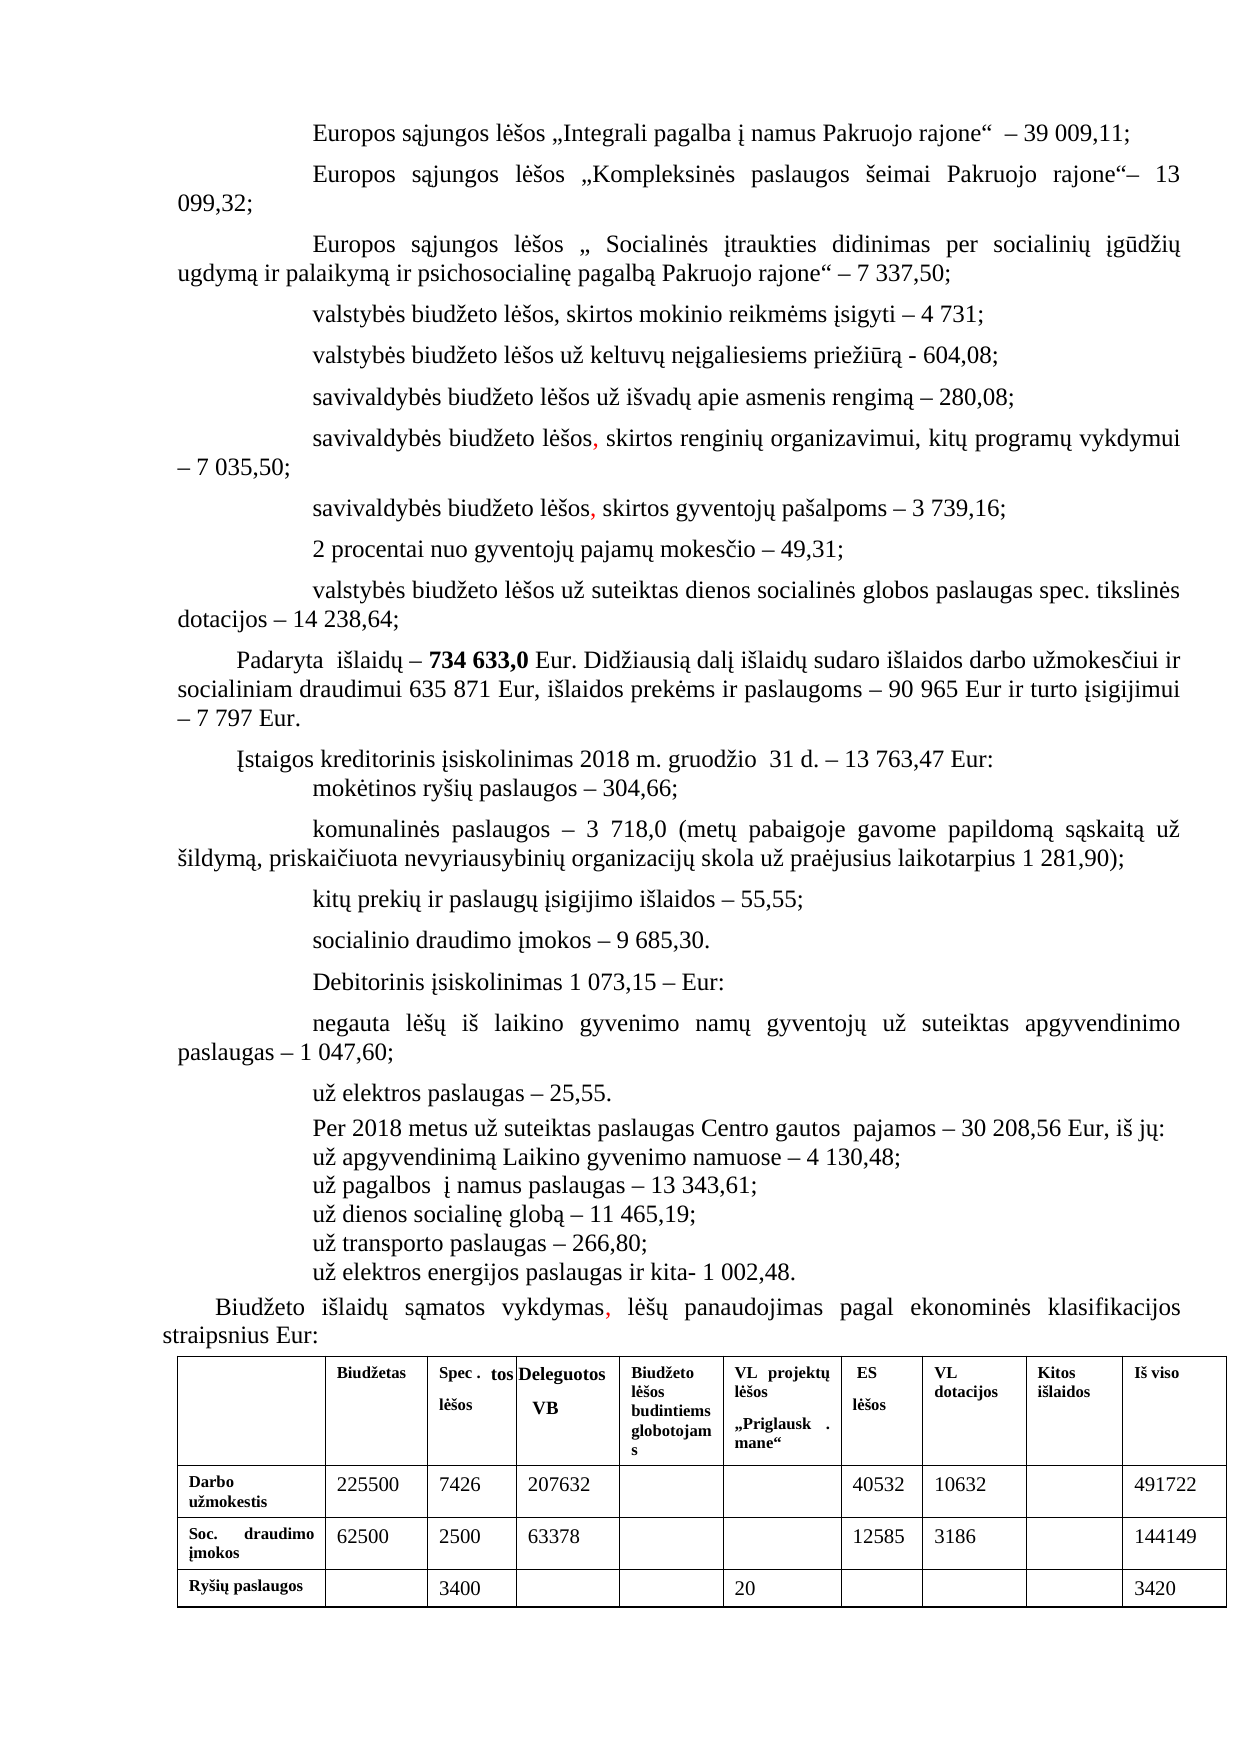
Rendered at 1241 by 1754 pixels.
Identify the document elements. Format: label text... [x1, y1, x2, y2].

table_cell 62500 [326, 1518, 427, 1569]
table_cell Darbo užmokestis [178, 1466, 325, 1517]
text valstybės biudžeto lėšos už keltuvų neįgaliesiems priežiūrą - 604,08; [177, 341, 1181, 369]
text komunalinės paslaugos – 3 718,0 (metų pabaigoje gavome papildomą sąskaitą už šildymą, priskaičiuota nevyriausybinių organizacijų skola už praėjusius laikotarpius 1 281,90); [177, 814, 1181, 872]
text savivaldybės biudžeto lėšos, skirtos gyventojų pašalpoms – 3 739,16; [177, 493, 1181, 522]
table_cell [1027, 1518, 1122, 1569]
table_cell 3400 [428, 1570, 516, 1606]
table_cell [842, 1570, 922, 1606]
text 2 procentai nuo gyventojų pajamų mokesčio – 49,31; [177, 534, 1181, 563]
table_header [178, 1357, 325, 1465]
table_cell Ryšių paslaugos [178, 1570, 325, 1606]
text Padaryta išlaidų – 734 633,0 Eur. Didžiausią dalį išlaidų sudaro išlaidos darbo užmokesčiui ir socialiniam draudimui 635 871 Eur, išlaidos prekėms ir paslaugoms – 90 965 Eur ir turto įsigijimui – 7 797 Eur. [177, 646, 1181, 732]
text valstybės biudžeto lėšos, skirtos mokinio reikmėms įsigyti – 4 731; [177, 299, 1181, 328]
table_header VL dotacijos [923, 1357, 1026, 1465]
text Europos sąjungos lėšos „Kompleksinės paslaugos šeimai Pakruojo rajone“– 13 099,32; [177, 159, 1181, 217]
table_cell [326, 1570, 427, 1606]
text Debitorinis įsiskolinimas 1 073,15 – Eur: [177, 967, 1181, 996]
table_cell 10632 [923, 1466, 1026, 1517]
table_cell [1027, 1570, 1122, 1606]
text už elektros energijos paslaugas ir kita- 1 002,48. [177, 1257, 1181, 1286]
table_header Spec . lėšos [428, 1357, 516, 1465]
table_header Kitos išlaidos [1027, 1357, 1122, 1465]
table_header Iš viso [1123, 1357, 1226, 1465]
table_cell [724, 1518, 841, 1569]
text savivaldybės biudžeto lėšos, skirtos renginių organizavimui, kitų programų vykdymui – 7 035,50; [177, 423, 1181, 481]
table_cell [517, 1570, 619, 1606]
text už apgyvendinimą Laikino gyvenimo namuose – 4 130,48; [177, 1142, 1181, 1171]
text Biudžeto išlaidų sąmatos vykdymas, lėšų panaudojimas pagal ekonominės klasifikacijos straipsnius Eur: [162, 1292, 1181, 1349]
table_cell 63378 [517, 1518, 619, 1569]
text Europos sąjungos lėšos „ Socialinės įtraukties didinimas per socialinių įgūdžių ugdymą ir palaikymą ir psichosocialinę pagalbą Pakruojo rajone“ – 7 337,50; [177, 229, 1181, 287]
text valstybės biudžeto lėšos už suteiktas dienos socialinės globos paslaugas spec. tikslinės dotacijos – 14 238,64; [177, 576, 1181, 633]
text už elektros paslaugas – 25,55. [177, 1078, 1181, 1107]
table_cell [923, 1570, 1026, 1606]
table_cell [1027, 1466, 1122, 1517]
table_header Biudžeto lėšos budintiems globotojams [620, 1357, 723, 1465]
table_cell 207632 [517, 1466, 619, 1517]
table_cell 491722 [1123, 1466, 1226, 1517]
table_cell 20 [724, 1570, 841, 1606]
text socialinio draudimo įmokos – 9 685,30. [177, 926, 1181, 954]
table_cell [620, 1518, 723, 1569]
table_header ES lėšos [842, 1357, 922, 1465]
table_cell 12585 [842, 1518, 922, 1569]
text už transporto paslaugas – 266,80; [177, 1228, 1181, 1257]
table_cell 3186 [923, 1518, 1026, 1569]
text Europos sąjungos lėšos „Integrali pagalba į namus Pakruojo rajone“ – 39 009,11; [177, 118, 1181, 147]
text už dienos socialinę globą – 11 465,19; [177, 1199, 1181, 1228]
text savivaldybės biudžeto lėšos už išvadų apie asmenis rengimą – 280,08; [177, 382, 1181, 411]
table_cell 7426 [428, 1466, 516, 1517]
text kitų prekių ir paslaugų įsigijimo išlaidos – 55,55; [177, 884, 1181, 913]
text Per 2018 metus už suteiktas paslaugas Centro gautos pajamos – 30 208,56 Eur, iš jų: [177, 1113, 1181, 1142]
table_cell 225500 [326, 1466, 427, 1517]
table_cell [620, 1570, 723, 1606]
table_cell [724, 1466, 841, 1517]
table_cell 144149 [1123, 1518, 1226, 1569]
table_cell [620, 1466, 723, 1517]
table_cell 2500 [428, 1518, 516, 1569]
table_cell 40532 [842, 1466, 922, 1517]
table_header tos Deleguotos VB [517, 1357, 619, 1465]
table_header VL projektų lėšos „Priglausk .mane“ [724, 1357, 841, 1465]
text už pagalbos į namus paslaugas – 13 343,61; [177, 1171, 1181, 1199]
table_cell 3420 [1123, 1570, 1226, 1606]
text negauta lėšų iš laikino gyvenimo namų gyventojų už suteiktas apgyvendinimo paslaugas – 1 047,60; [177, 1008, 1181, 1066]
table_cell Soc. draudimo įmokos [178, 1518, 325, 1569]
table_header Biudžetas [326, 1357, 427, 1465]
text Įstaigos kreditorinis įsiskolinimas 2018 m. gruodžio 31 d. – 13 763,47 Eur: mokėtinos ryšių paslaugos – 304,66; [177, 744, 1181, 802]
